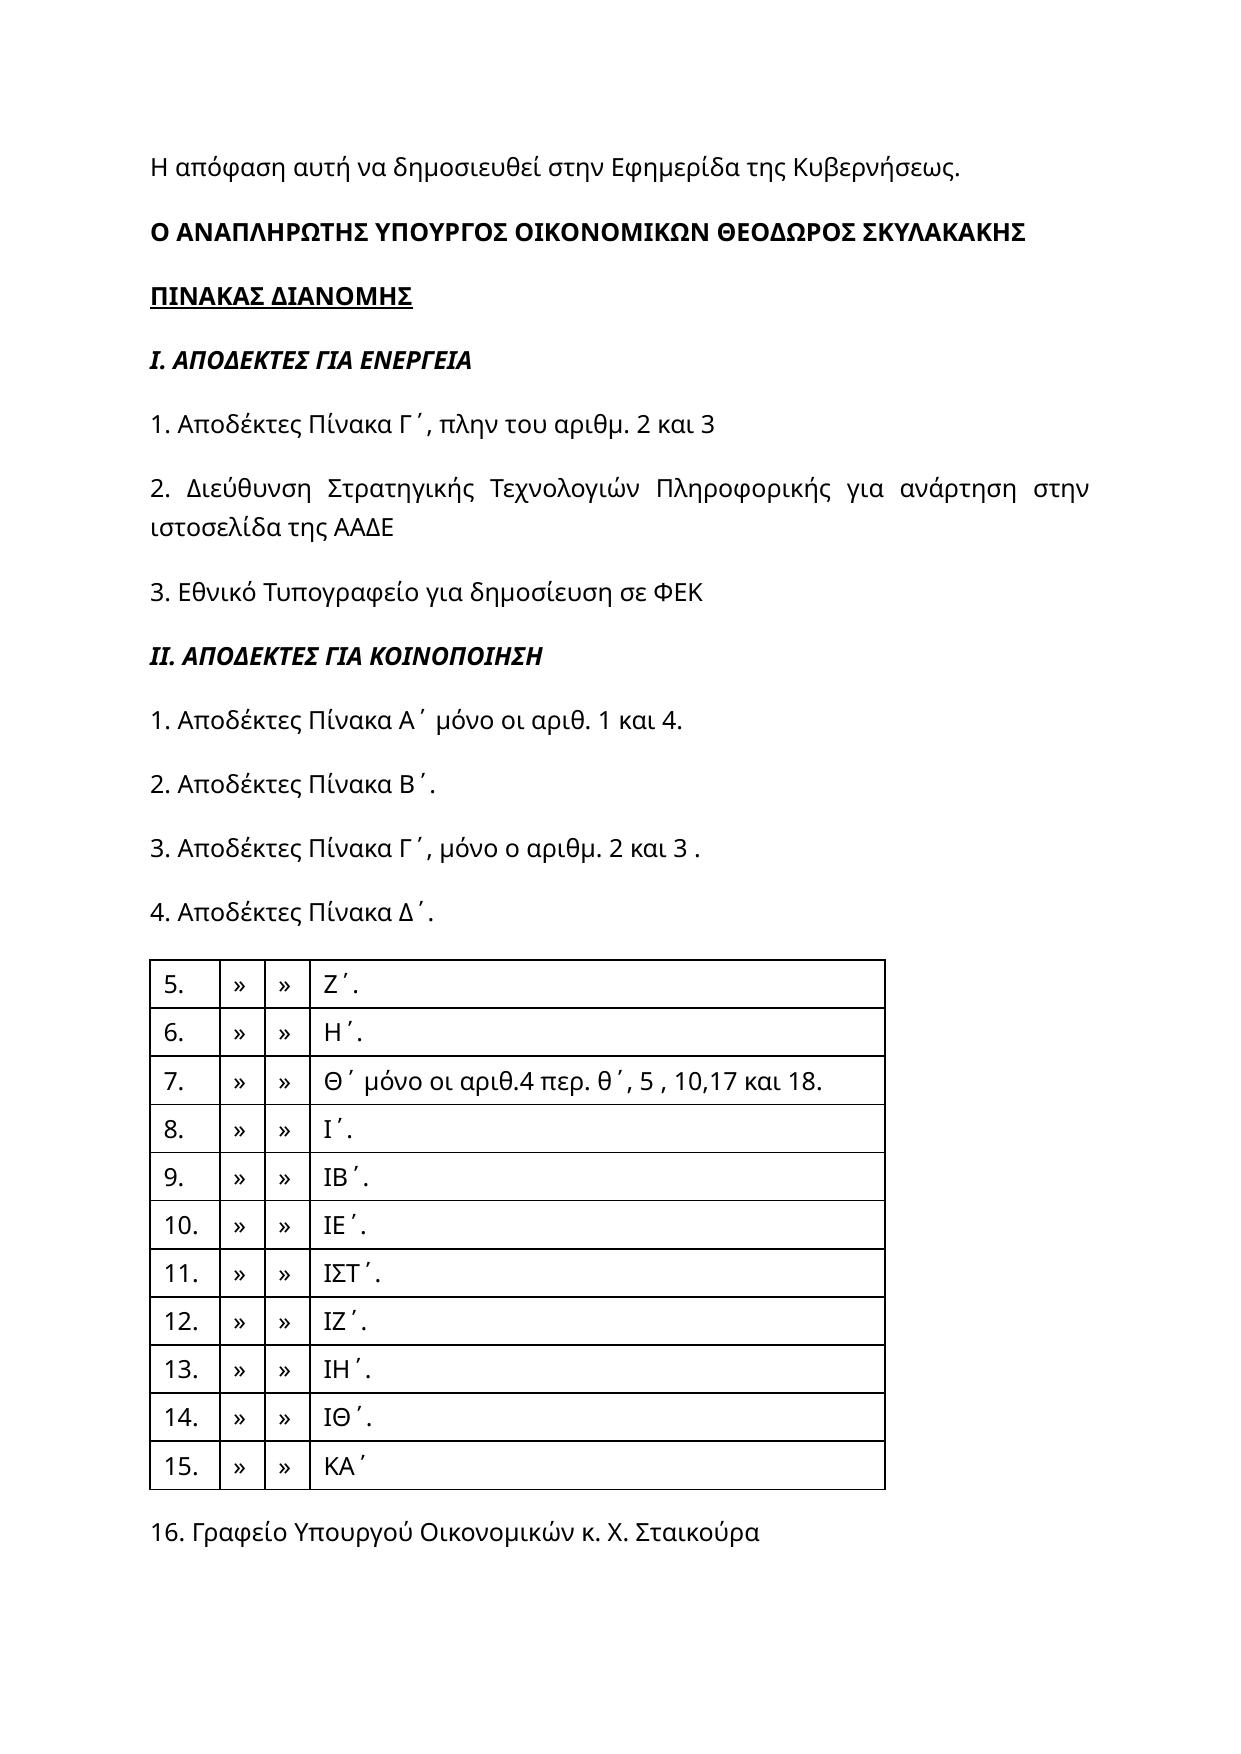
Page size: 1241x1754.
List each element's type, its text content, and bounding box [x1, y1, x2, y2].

table_cell ΙΕ΄. [311, 1201, 884, 1248]
text 16. Γραφείο Υπουργού Οικονομικών κ. Χ. Σταικούρα [150, 1515, 1090, 1549]
table_cell 12. [151, 1298, 219, 1344]
table_cell » [266, 1442, 309, 1488]
table_cell 14. [151, 1394, 219, 1440]
table_cell Η΄. [311, 1009, 884, 1055]
text 3. Εθνικό Τυπογραφείο για δημοσίευση σε ΦΕΚ [150, 574, 1090, 608]
table_cell 9. [151, 1153, 219, 1200]
table_header » [221, 961, 264, 1007]
table_cell » [266, 1153, 309, 1200]
table_cell ΙΗ΄. [311, 1346, 884, 1392]
text 1. Αποδέκτες Πίνακα Γ΄, πλην του αριθμ. 2 και 3 [150, 407, 1090, 441]
table_cell » [221, 1298, 264, 1344]
table_cell » [266, 1009, 309, 1055]
text Ι. ΑΠΟΔΕΚΤΕΣ ΓΙΑ ΕΝΕΡΓΕΙΑ [150, 342, 1090, 377]
table_cell » [266, 1057, 309, 1103]
table_cell » [266, 1105, 309, 1152]
table_cell » [221, 1250, 264, 1296]
table_cell » [266, 1346, 309, 1392]
text 4. Αποδέκτες Πίνακα Δ΄. [150, 895, 1090, 929]
table_cell » [221, 1442, 264, 1488]
table_cell 11. [151, 1250, 219, 1296]
table_cell » [221, 1201, 264, 1248]
table_cell Ι΄. [311, 1105, 884, 1152]
table_header Ζ΄. [311, 961, 884, 1007]
table_cell » [266, 1394, 309, 1440]
table_cell » [266, 1201, 309, 1248]
table_cell ΙΖ΄. [311, 1298, 884, 1344]
text O ΑΝΑΠΛΗΡΩΤΗΣ ΥΠΟΥΡΓΟΣ ΟΙΚΟΝΟΜΙΚΩΝ ΘΕΟΔΩΡΟΣ ΣΚΥΛΑΚΑΚΗΣ [150, 214, 1090, 248]
table_cell » [221, 1009, 264, 1055]
table_cell » [266, 1298, 309, 1344]
text 1. Αποδέκτες Πίνακα Α΄ μόνο οι αριθ. 1 και 4. [150, 702, 1090, 737]
table_cell Θ΄ μόνο οι αριθ.4 περ. θ΄, 5 , 10,17 και 18. [311, 1057, 884, 1103]
table_header » [266, 961, 309, 1007]
table_cell » [266, 1250, 309, 1296]
text ΠΙΝΑΚΑΣ ΔΙΑΝΟΜΗΣ [150, 278, 1090, 312]
table_cell ΙΒ΄. [311, 1153, 884, 1200]
table_cell ΙΘ΄. [311, 1394, 884, 1440]
text 2. Αποδέκτες Πίνακα Β΄. [150, 767, 1090, 801]
table_cell » [221, 1057, 264, 1103]
table_cell 8. [151, 1105, 219, 1152]
text Η απόφαση αυτή να δημοσιευθεί στην Εφημερίδα της Κυβερνήσεως. [150, 150, 1090, 184]
table_cell 10. [151, 1201, 219, 1248]
table_cell ΙΣΤ΄. [311, 1250, 884, 1296]
table_cell 13. [151, 1346, 219, 1392]
text ΙΙ. ΑΠΟΔΕΚΤΕΣ ΓΙΑ ΚΟΙΝΟΠΟΙΗΣΗ [150, 638, 1090, 672]
table_cell » [221, 1105, 264, 1152]
table_cell 6. [151, 1009, 219, 1055]
table_cell » [221, 1153, 264, 1200]
table_cell ΚΑ΄ [311, 1442, 884, 1488]
table_cell » [221, 1394, 264, 1440]
text 2. Διεύθυνση Στρατηγικής Τεχνολογιών Πληροφορικής για ανάρτηση στην ιστοσελίδα της ΑΑΔΕ [150, 471, 1090, 544]
table_header 5. [151, 961, 219, 1007]
table_cell » [221, 1346, 264, 1392]
text 3. Αποδέκτες Πίνακα Γ΄, μόνο ο αριθμ. 2 και 3 . [150, 831, 1090, 865]
table_cell 15. [151, 1442, 219, 1488]
table_cell 7. [151, 1057, 219, 1103]
